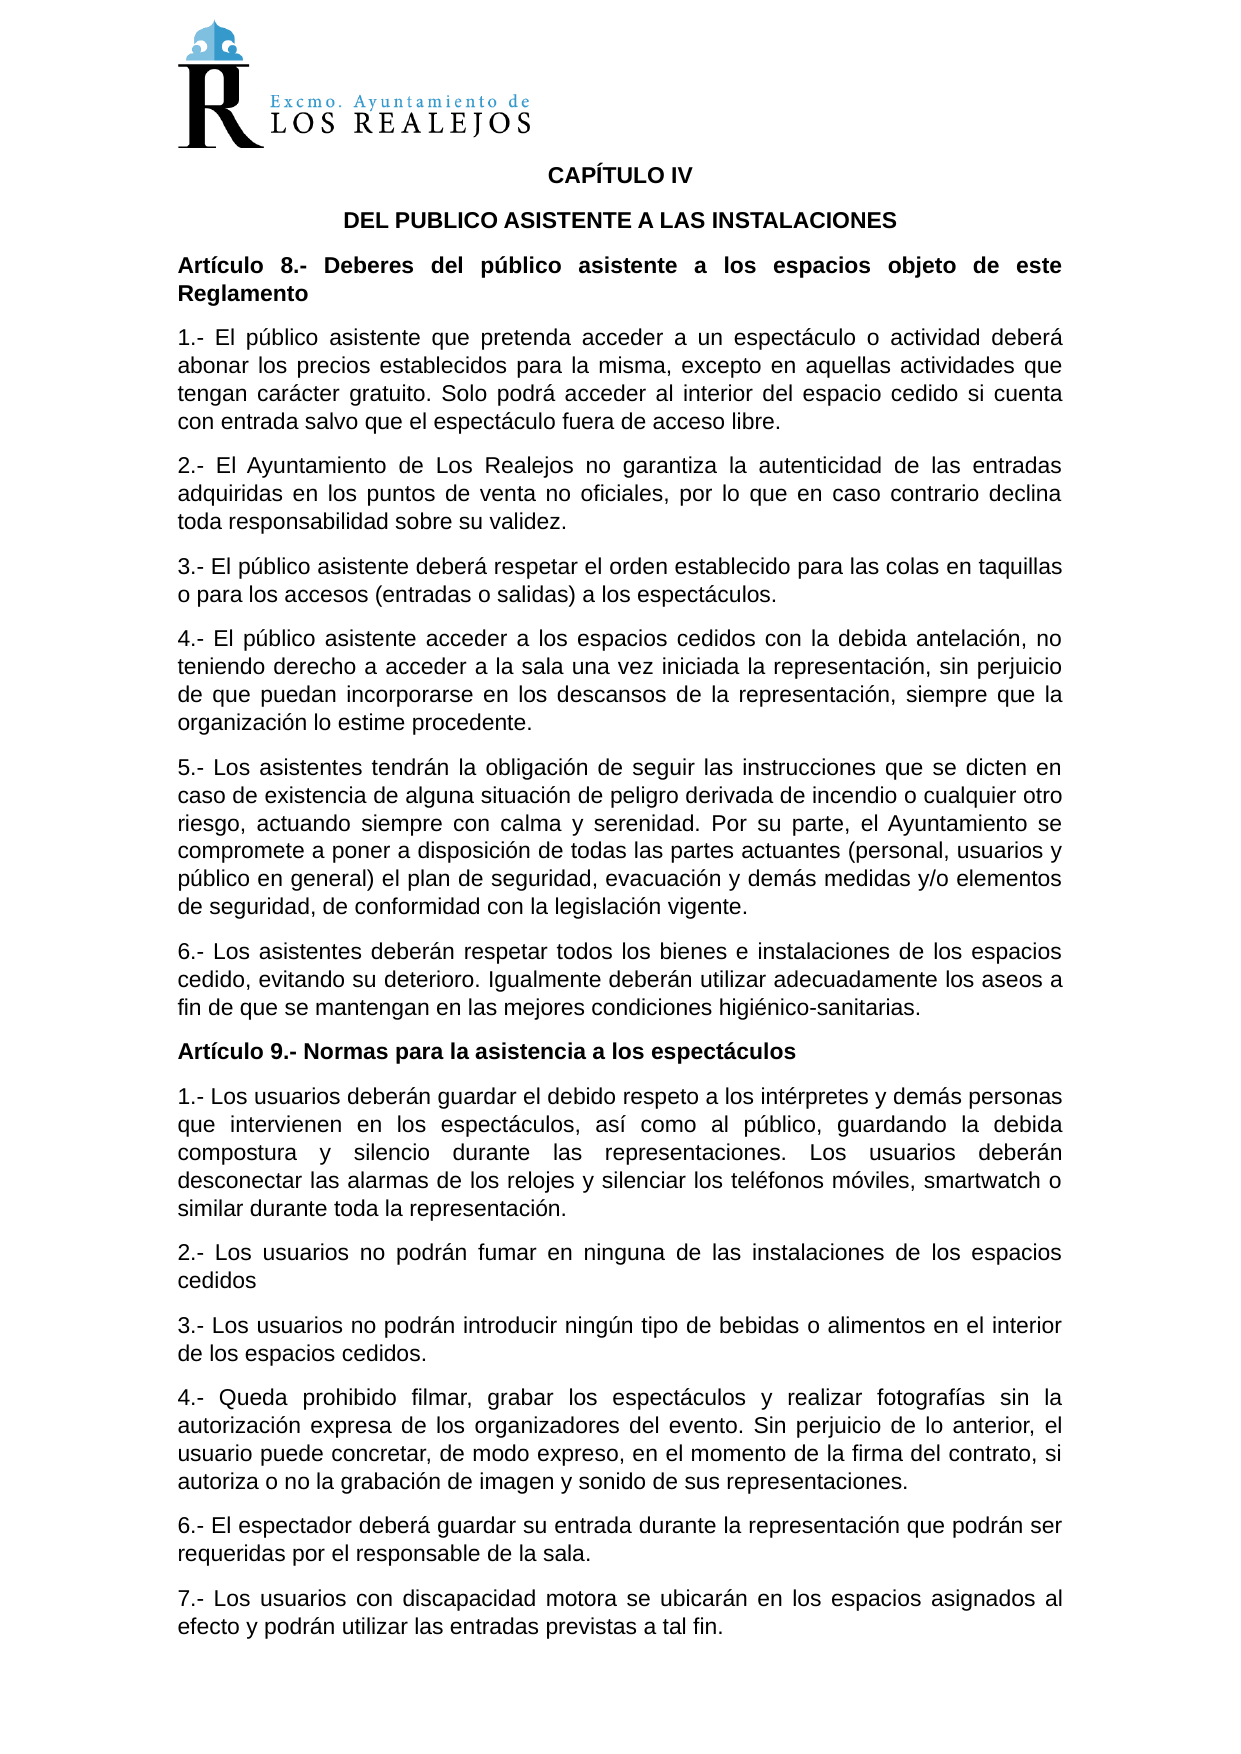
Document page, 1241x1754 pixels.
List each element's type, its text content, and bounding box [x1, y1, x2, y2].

text 4.- El público asistente acceder a los espacios cedidos con la debida antelación, no teniendo derecho a acceder a la sala una vez iniciada la representación, sin perjuicio de que puedan incorporarse en los descansos de la representación, siempre que la organización lo estime procedente. [177, 625, 1063, 736]
text 3.- Los usuarios no podrán introducir ningún tipo de bebidas o alimentos en el interior de los espacios cedidos. [177, 1312, 1063, 1366]
text Artículo 8.- Deberes del público asistente a los espacios objeto de este Reglamento [177, 252, 1063, 306]
text 2.- Los usuarios no podrán fumar en ninguna de las instalaciones de los espacios cedidos [177, 1239, 1063, 1293]
text CAPÍTULO IV [177, 162, 1063, 189]
text DEL PUBLICO ASISTENTE A LAS INSTALACIONES [177, 207, 1063, 233]
text Artículo 9.- Normas para la asistencia a los espectáculos [177, 1038, 1063, 1065]
text 3.- El público asistente deberá respetar el orden establecido para las colas en taquillas o para los accesos (entradas o salidas) a los espectáculos. [177, 553, 1063, 607]
text 1.- Los usuarios deberán guardar el debido respeto a los intérpretes y demás personas que intervienen en los espectáculos, así como al público, guardando la debida compostura y silencio durante las representaciones. Los usuarios deberán desconectar las alarmas de los relojes y silenciar los teléfonos móviles, smartwatch o similar durante toda la representación. [177, 1083, 1063, 1221]
text 1.- El público asistente que pretenda acceder a un espectáculo o actividad deberá abonar los precios establecidos para la misma, excepto en aquellas actividades que tengan carácter gratuito. Solo podrá acceder al interior del espacio cedido si cuenta con entrada salvo que el espectáculo fuera de acceso libre. [177, 324, 1063, 434]
text 4.- Queda prohibido filmar, grabar los espectáculos y realizar fotografías sin la autorización expresa de los organizadores del evento. Sin perjuicio de lo anterior, el usuario puede concretar, de modo expreso, en el momento de la firma del contrato, si autoriza o no la grabación de imagen y sonido de sus representaciones. [177, 1384, 1063, 1494]
text 2.- El Ayuntamiento de Los Realejos no garantiza la autenticidad de las entradas adquiridas en los puntos de venta no oficiales, por lo que en caso contrario declina toda responsabilidad sobre su validez. [177, 452, 1063, 535]
text 7.- Los usuarios con discapacidad motora se ubicarán en los espacios asignados al efecto y podrán utilizar las entradas previstas a tal fin. [177, 1585, 1063, 1639]
text 6.- El espectador deberá guardar su entrada durante la representación que podrán ser requeridas por el responsable de la sala. [177, 1512, 1063, 1567]
text 6.- Los asistentes deberán respetar todos los bienes e instalaciones de los espacios cedido, evitando su deterioro. Igualmente deberán utilizar adecuadamente los aseos a fin de que se mantengan en las mejores condiciones higiénico-sanitarias. [177, 938, 1063, 1020]
text 5.- Los asistentes tendrán la obligación de seguir las instrucciones que se dicten en caso de existencia de alguna situación de peligro derivada de incendio o cualquier otro riesgo, actuando siempre con calma y serenidad. Por su parte, el Ayuntamiento se compromete a poner a disposición de todas las partes actuantes (personal, usuarios y público en general) el plan de seguridad, evacuación y demás medidas y/o elementos de seguridad, de conformidad con la legislación vigente. [177, 754, 1063, 920]
